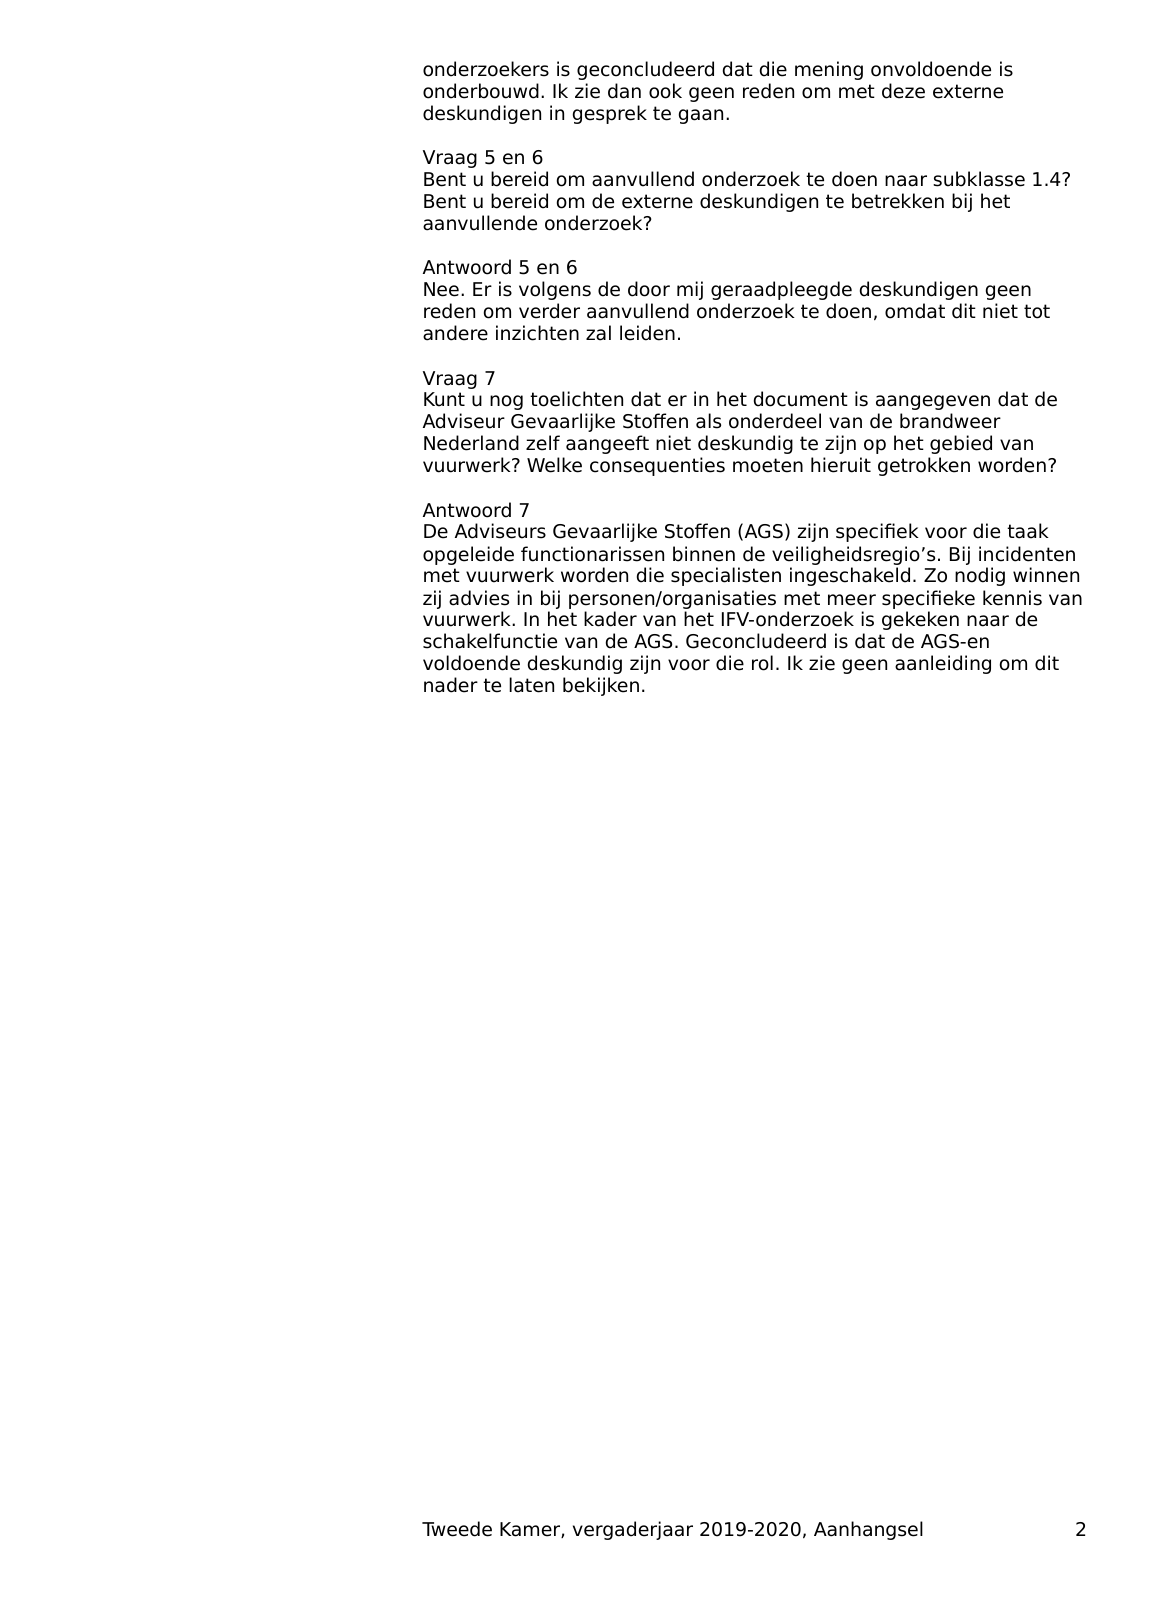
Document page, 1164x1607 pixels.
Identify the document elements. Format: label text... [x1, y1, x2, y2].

text Vraag 7 [422, 367, 1087, 389]
text Kunt u nog toelichten dat er in het document is aangegeven dat de Adviseur Gevaarlijke Stoffen als onderdeel van de brandweer Nederland zelf aangeeft niet deskundig te zijn op het gebied van vuurwerk? Welke consequenties moeten hieruit getrokken worden? [422, 389, 1087, 477]
text Antwoord 5 en 6 [422, 257, 1087, 279]
text Antwoord 7 [422, 499, 1087, 521]
text Bent u bereid om de externe deskundigen te betrekken bij het aanvullende onderzoek? [422, 191, 1087, 235]
text onderzoekers is geconcludeerd dat die mening onvoldoende is onderbouwd. Ik zie dan ook geen reden om met deze externe deskundigen in gesprek te gaan. [422, 59, 1087, 125]
text Vraag 5 en 6 [422, 147, 1087, 169]
text De Adviseurs Gevaarlijke Stoffen (AGS) zijn specifiek voor die taak opgeleide functionarissen binnen de veiligheidsregio’s. Bij incidenten met vuurwerk worden die specialisten ingeschakeld. Zo nodig winnen zij advies in bij personen/organisaties met meer specifieke kennis van vuurwerk. In het kader van het IFV-onderzoek is gekeken naar de schakelfunctie van de AGS. Geconcludeerd is dat de AGS-en voldoende deskundig zijn voor die rol. Ik zie geen aanleiding om dit nader te laten bekijken. [422, 521, 1087, 697]
text Bent u bereid om aanvullend onderzoek te doen naar subklasse 1.4? [422, 169, 1087, 191]
text Nee. Er is volgens de door mij geraadpleegde deskundigen geen reden om verder aanvullend onderzoek te doen, omdat dit niet tot andere inzichten zal leiden. [422, 279, 1087, 345]
